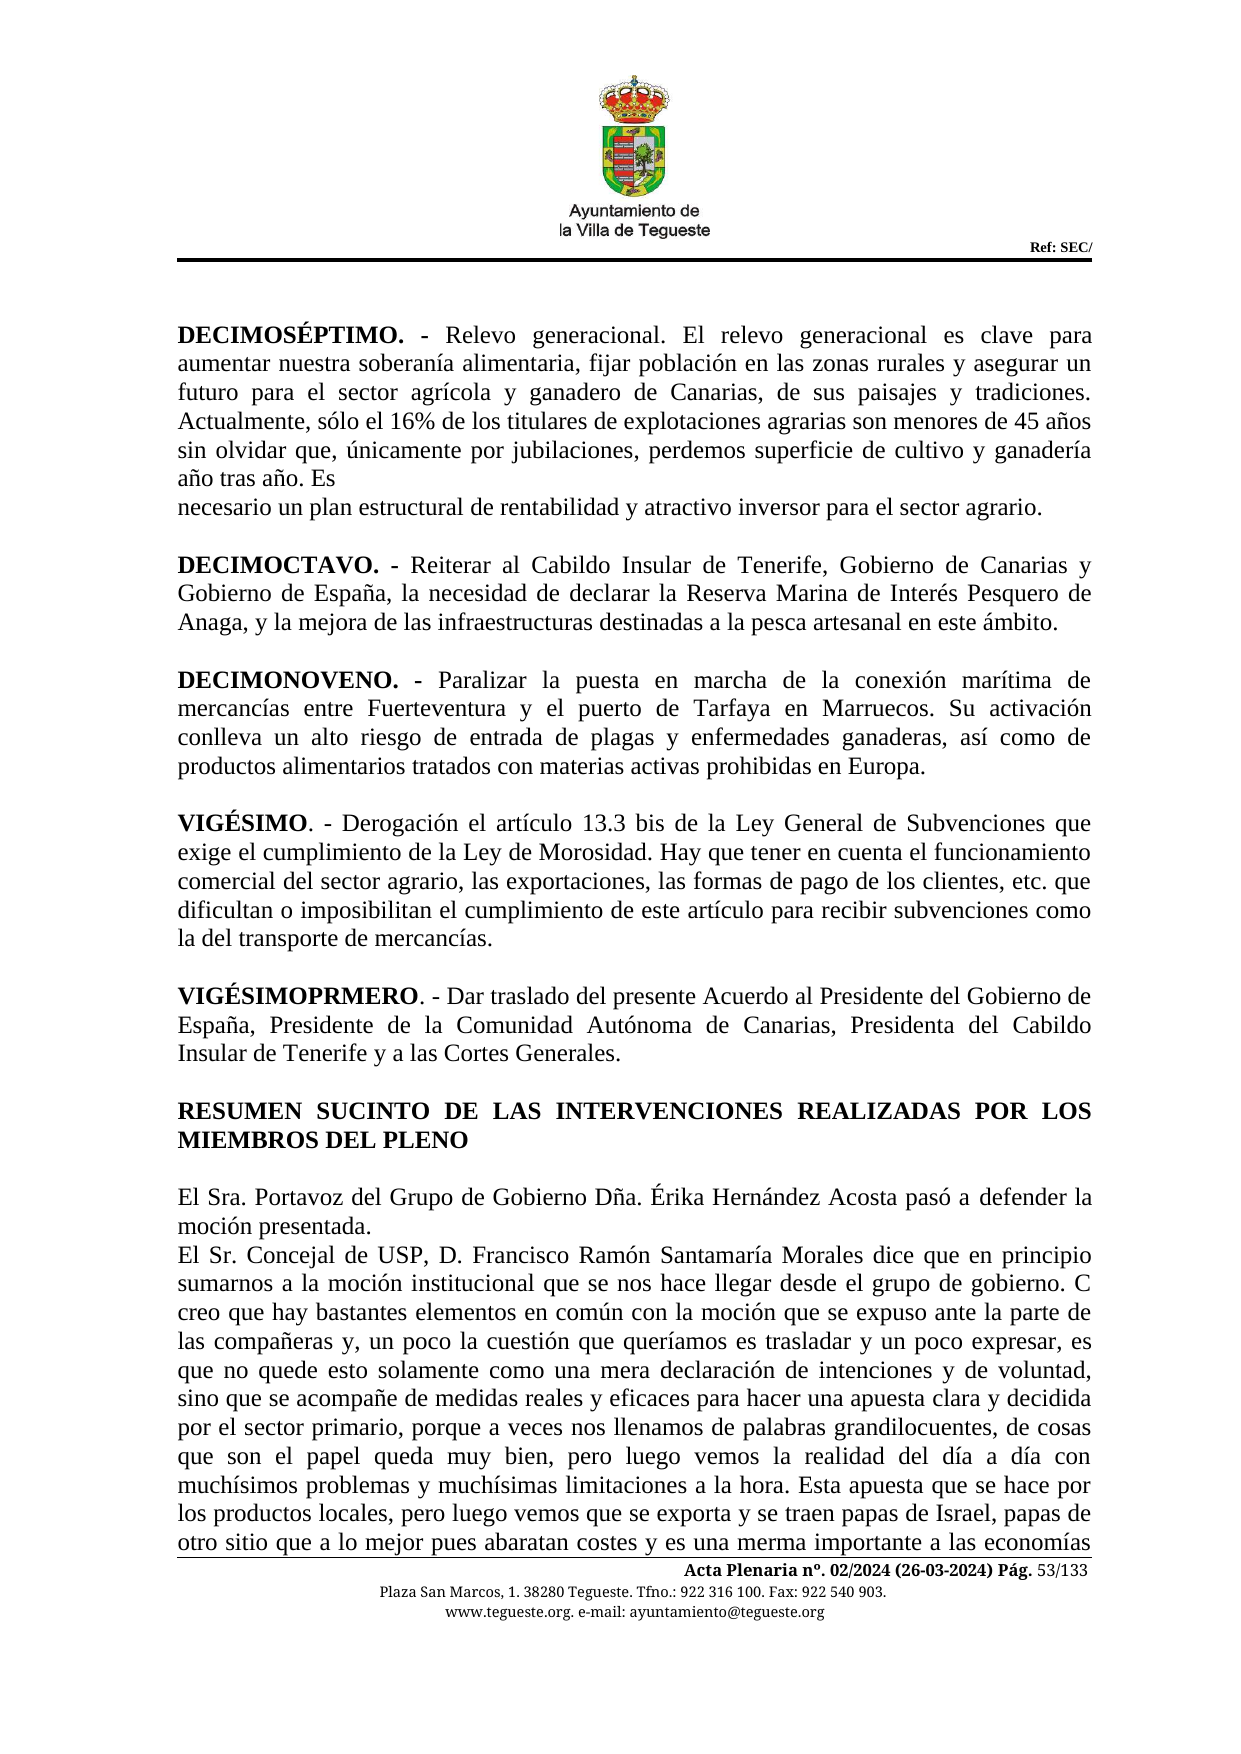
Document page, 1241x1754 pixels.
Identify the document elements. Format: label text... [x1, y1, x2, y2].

text RESUMEN SUCINTO DE LAS INTERVENCIONES REALIZADAS POR LOS MIEMBROS DEL PLENO [177, 1096, 1092, 1153]
text DECIMOSÉPTIMO. - Relevo generacional. El relevo generacional es clave para aumentar nuestra soberanía alimentaria, fijar población en las zonas rurales y asegurar un futuro para el sector agrícola y ganadero de Canarias, de sus paisajes y tradiciones. Actualmente, sólo el 16% de los titulares de explotaciones agrarias son menores de 45 años sin olvidar que, únicamente por jubilaciones, perdemos superficie de cultivo y ganadería año tras año. Es [177, 320, 1092, 492]
text DECIMOCTAVO. - Reiterar al Cabildo Insular de Tenerife, Gobierno de Canarias y Gobierno de España, la necesidad de declarar la Reserva Marina de Interés Pesquero de Anaga, y la mejora de las infraestructuras destinadas a la pesca artesanal en este ámbito. [177, 550, 1092, 636]
text VIGÉSIMOPRMERO. - Dar traslado del presente Acuerdo al Presidente del Gobierno de España, Presidente de la Comunidad Autónoma de Canarias, Presidenta del Cabildo Insular de Tenerife y a las Cortes Generales. [177, 981, 1092, 1067]
text El Sra. Portavoz del Grupo de Gobierno Dña. Érika Hernández Acosta pasó a defender la moción presentada. [177, 1182, 1092, 1240]
text El Sr. Concejal de USP, D. Francisco Ramón Santamaría Morales dice que en principio sumarnos a la moción institucional que se nos hace llegar desde el grupo de gobierno. C creo que hay bastantes elementos en común con la moción que se expuso ante la parte de las compañeras y, un poco la cuestión que queríamos es trasladar y un poco expresar, es que no quede esto solamente como una mera declaración de intenciones y de voluntad, sino que se acompañe de medidas reales y eficaces para hacer una apuesta clara y decidida por el sector primario, porque a veces nos llenamos de palabras grandilocuentes, de cosas que son el papel queda muy bien, pero luego vemos la realidad del día a día con muchísimos problemas y muchísimas limitaciones a la hora. Esta apuesta que se hace por los productos locales, pero luego vemos que se exporta y se traen papas de Israel, papas de otro sitio que a lo mejor pues abaratan costes y es una merma importante a las economías [177, 1240, 1092, 1556]
text VIGÉSIMO. - Derogación el artículo 13.3 bis de la Ley General de Subvenciones que exige el cumplimiento de la Ley de Morosidad. Hay que tener en cuenta el funcionamiento comercial del sector agrario, las exportaciones, las formas de pago de los clientes, etc. que dificultan o imposibilitan el cumplimiento de este artículo para recibir subvenciones como la del transporte de mercancías. [177, 808, 1092, 952]
text necesario un plan estructural de rentabilidad y atractivo inversor para el sector agrario. [177, 492, 1092, 521]
text DECIMONOVENO. - Paralizar la puesta en marcha de la conexión marítima de mercancías entre Fuerteventura y el puerto de Tarfaya en Marruecos. Su activación conlleva un alto riesgo de entrada de plagas y enfermedades ganaderas, así como de productos alimentarios tratados con materias activas prohibidas en Europa. [177, 665, 1092, 780]
